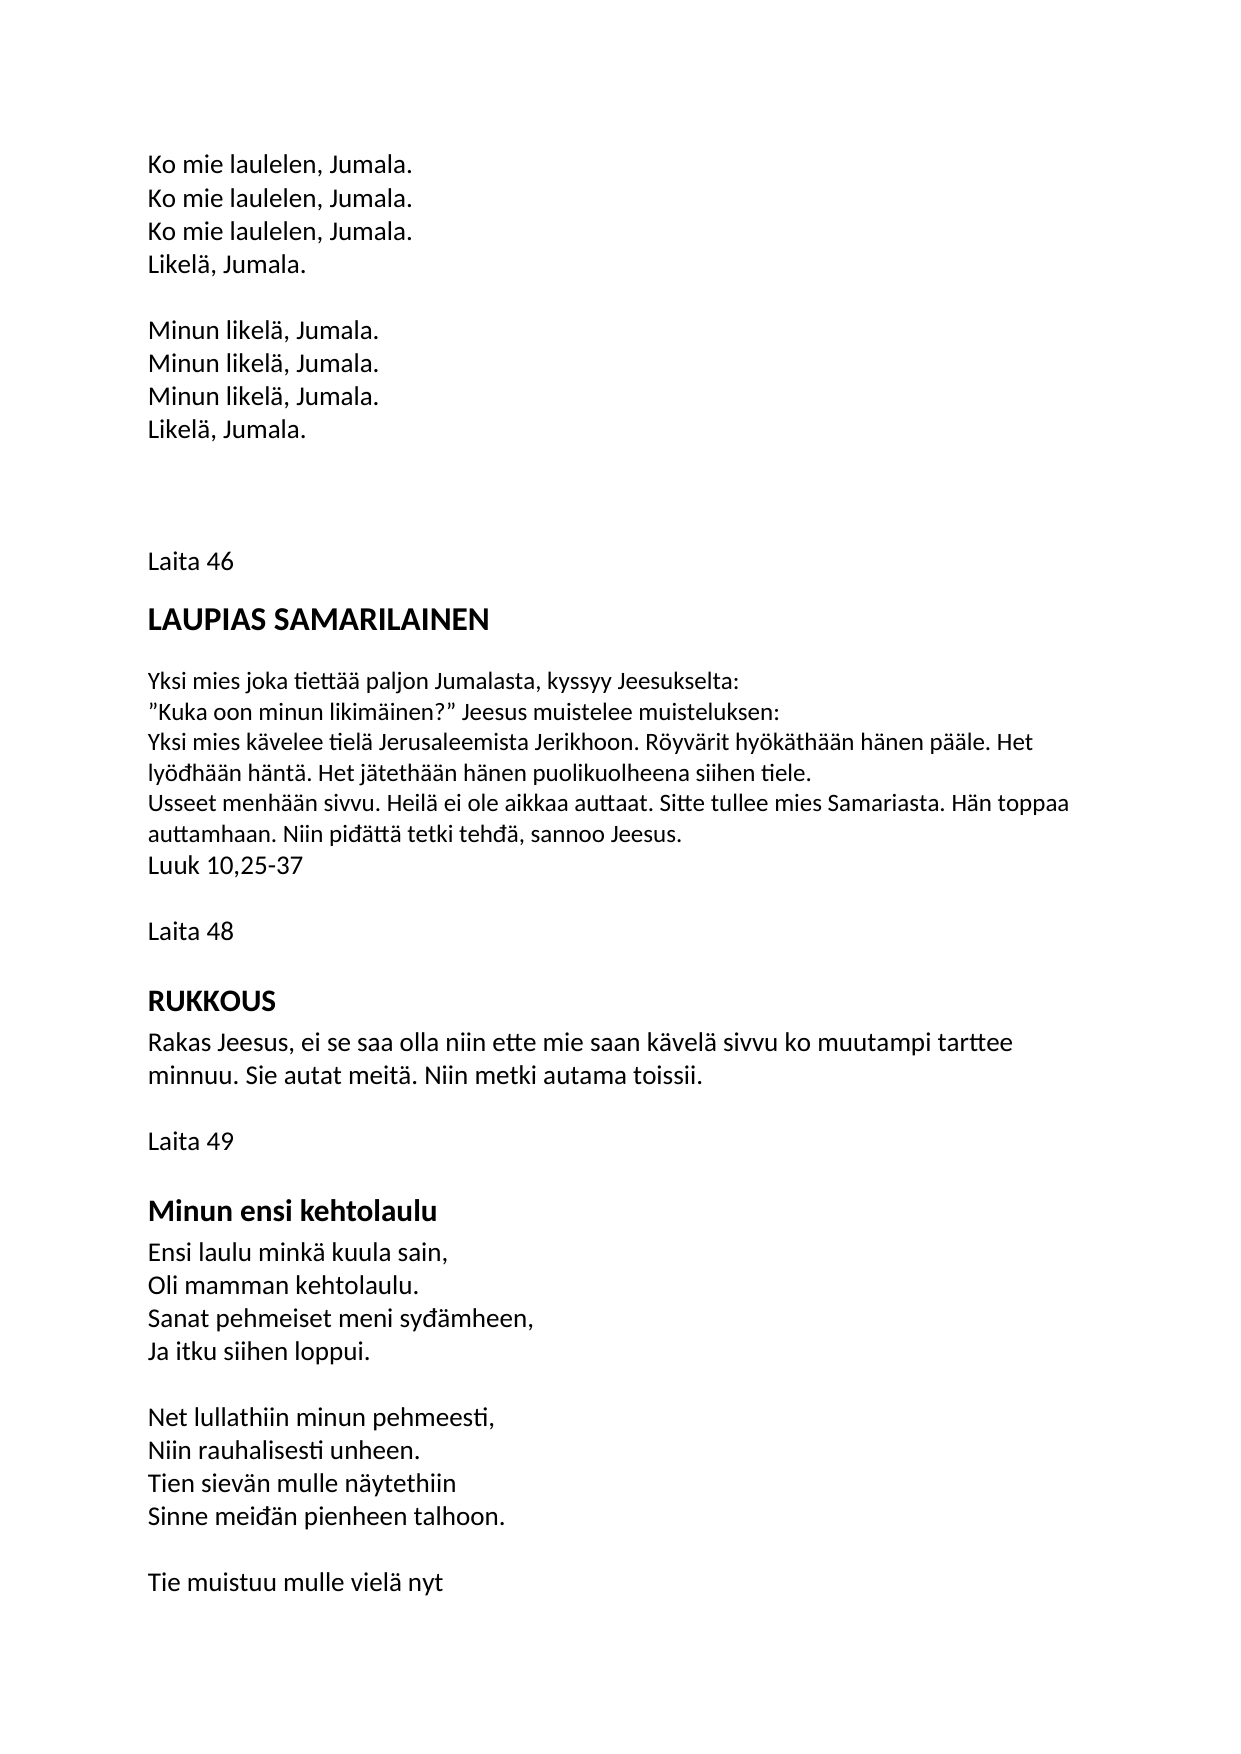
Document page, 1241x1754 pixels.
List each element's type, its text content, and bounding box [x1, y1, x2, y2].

text Yksi mies joka tiettää paljon Jumalasta, kyssyy Jeesukselta: [148, 665, 1092, 696]
text Laita 46 [148, 544, 1092, 577]
text Net lullathiin minun pehmeesti, [148, 1400, 1092, 1433]
text Niin rauhalisesti unheen. [148, 1433, 1092, 1466]
text Likelä, Jumala. [148, 412, 1092, 445]
text Laita 49 [148, 1124, 1092, 1157]
text Ensi laulu minkä kuula sain, [148, 1235, 1092, 1268]
text Sanat pehmeiset meni syđämheen, [148, 1301, 1092, 1334]
text Luuk 10,25-37 [148, 848, 1092, 882]
text Yksi mies kävelee tielä Jerusaleemista Jerikhoon. Röyvärit hyökäthään hänen pääle. Het lyöđhään häntä. Het jätethään hänen puolikuolheena siihen tiele. [148, 726, 1092, 787]
subtitle LAUPIAS SAMARILAINEN [148, 598, 1092, 638]
subtitle Minun ensi kehtolaulu [148, 1191, 1092, 1229]
text Ko mie laulelen, Jumala. [148, 148, 1092, 181]
text Tien sievän mulle näytethiin [148, 1466, 1092, 1499]
subtitle RUKKOUS [148, 981, 1092, 1019]
text Minun likelä, Jumala. [148, 379, 1092, 412]
text Likelä, Jumala. [148, 247, 1092, 280]
text ”Kuka oon minun likimäinen?” Jeesus muistelee muisteluksen: [148, 696, 1092, 726]
text Minun likelä, Jumala. [148, 313, 1092, 346]
text Ko mie laulelen, Jumala. [148, 214, 1092, 247]
text Tie muistuu mulle vielä nyt [148, 1565, 1092, 1598]
text Usseet menhään sivvu. Heilä ei ole aikkaa auttaat. Sitte tullee mies Samariasta. Hän toppaa auttamhaan. Niin piđättä tetki tehđä, sannoo Jeesus. [148, 787, 1092, 848]
text Ko mie laulelen, Jumala. [148, 181, 1092, 214]
text Minun likelä, Jumala. [148, 346, 1092, 379]
text Ja itku siihen loppui. [148, 1334, 1092, 1367]
text Sinne meiđän pienheen talhoon. [148, 1499, 1092, 1532]
text Oli mamman kehtolaulu. [148, 1268, 1092, 1301]
text Rakas Jeesus, ei se saa olla niin ette mie saan kävelä sivvu ko muutampi tarttee minnuu. Sie autat meitä. Niin metki autama toissii. [148, 1025, 1092, 1091]
text Laita 48 [148, 914, 1092, 948]
